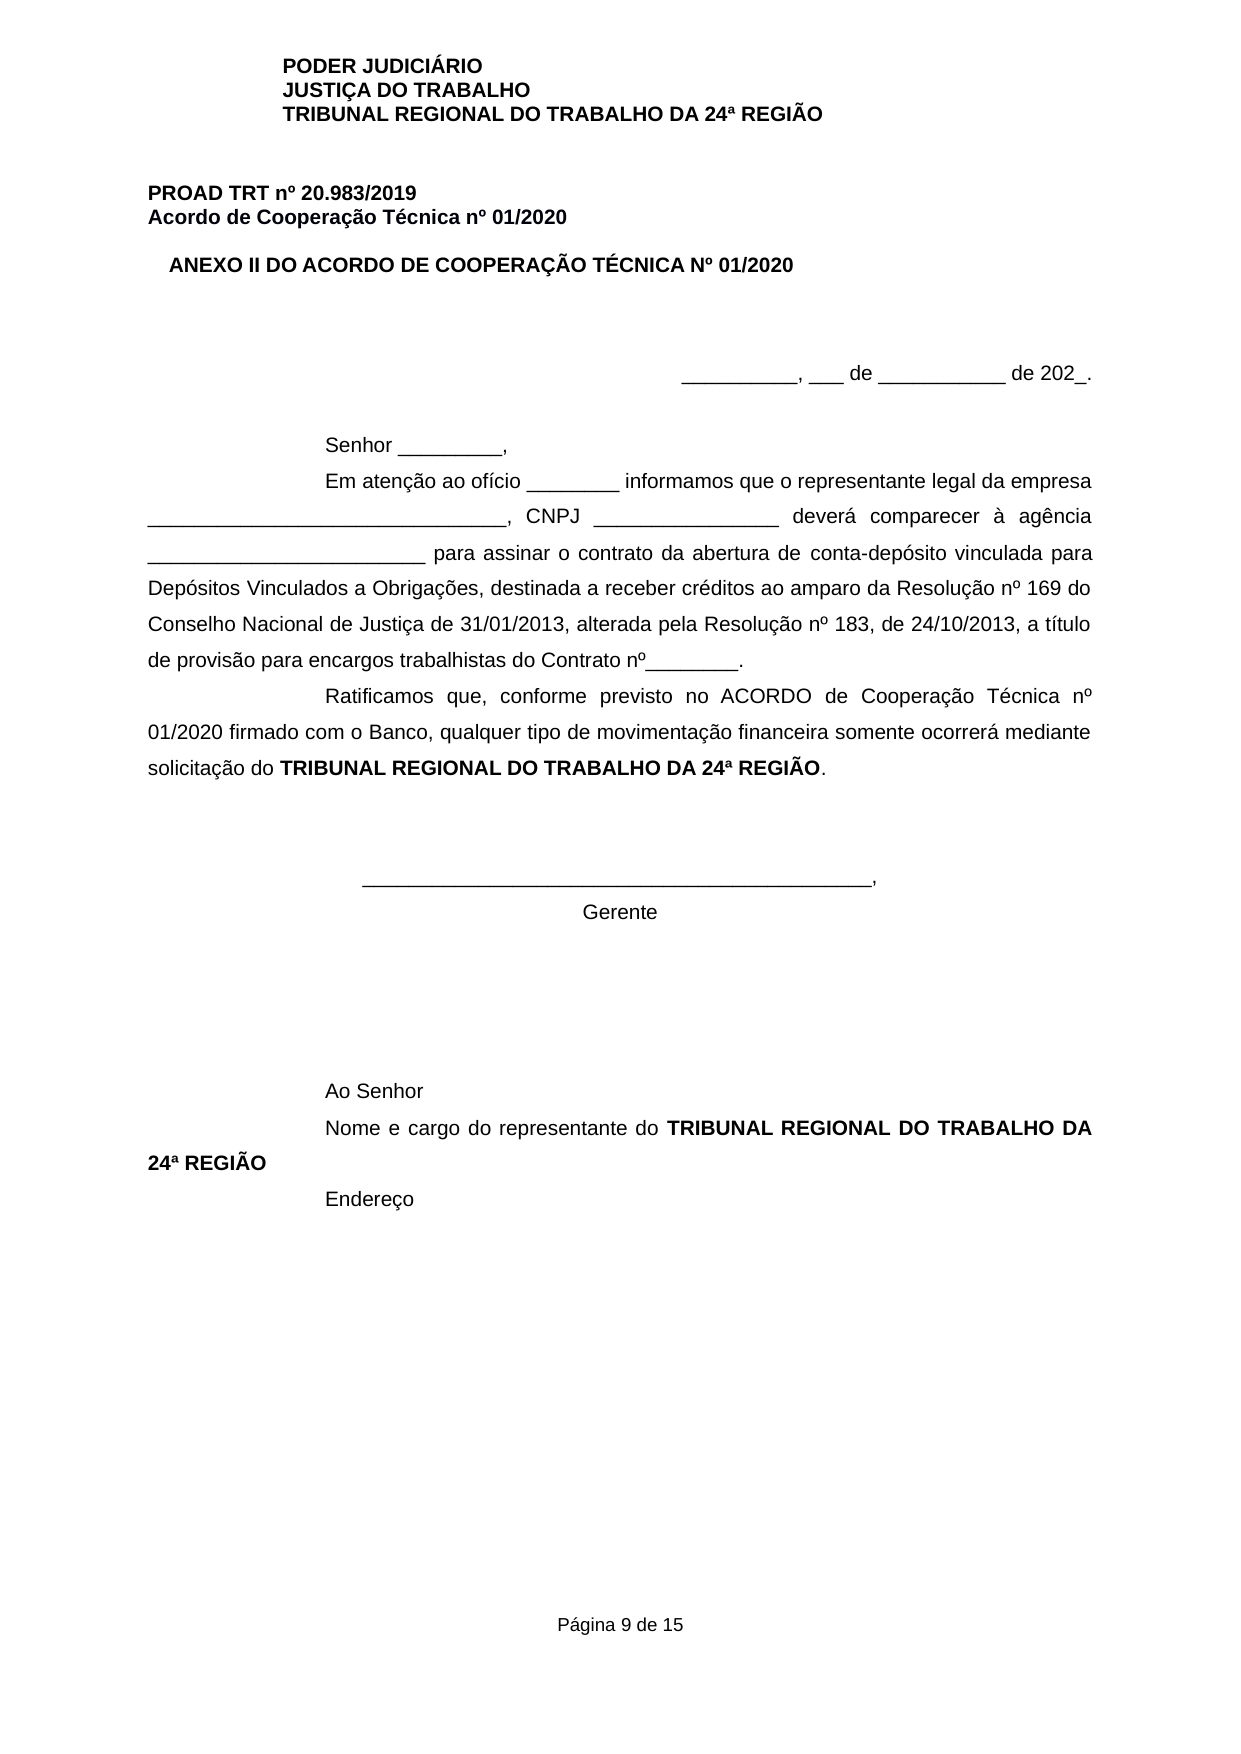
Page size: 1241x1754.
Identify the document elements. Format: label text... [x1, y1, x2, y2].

text Senhor _________, [148, 432, 1092, 456]
text Em atenção ao ofício ________ informamos que o representante legal da empresa _______________________________, CNPJ ________________ deverá comparecer à agência ________________________ para assinar o contrato da abertura de conta-depósito vinculada para Depósitos Vinculados a Obrigações, destinada a receber créditos ao amparo da Resolução nº 169 do Conselho Nacional de Justiça de 31/01/2013, alterada pela Resolução nº 183, de 24/10/2013, a título de provisão para encargos trabalhistas do Contrato nº________. [148, 468, 1092, 672]
text Endereço [148, 1187, 1092, 1211]
text __________, ___ de ___________ de 202_. [148, 361, 1092, 384]
text ANEXO II DO ACORDO DE COOPERAÇÃO TÉCNICA Nº 01/2020 [148, 253, 1092, 277]
text ____________________________________________, [148, 864, 1092, 888]
text Gerente [148, 900, 1092, 924]
text Nome e cargo do representante do TRIBUNAL REGIONAL DO TRABALHO DA 24ª REGIÃO [148, 1115, 1092, 1175]
text Ao Senhor [148, 1079, 1092, 1103]
text Ratificamos que, conforme previsto no ACORDO de Cooperação Técnica nº 01/2020 firmado com o Banco, qualquer tipo de movimentação financeira somente ocorrerá mediante solicitação do TRIBUNAL REGIONAL DO TRABALHO DA 24ª REGIÃO. [148, 684, 1092, 780]
